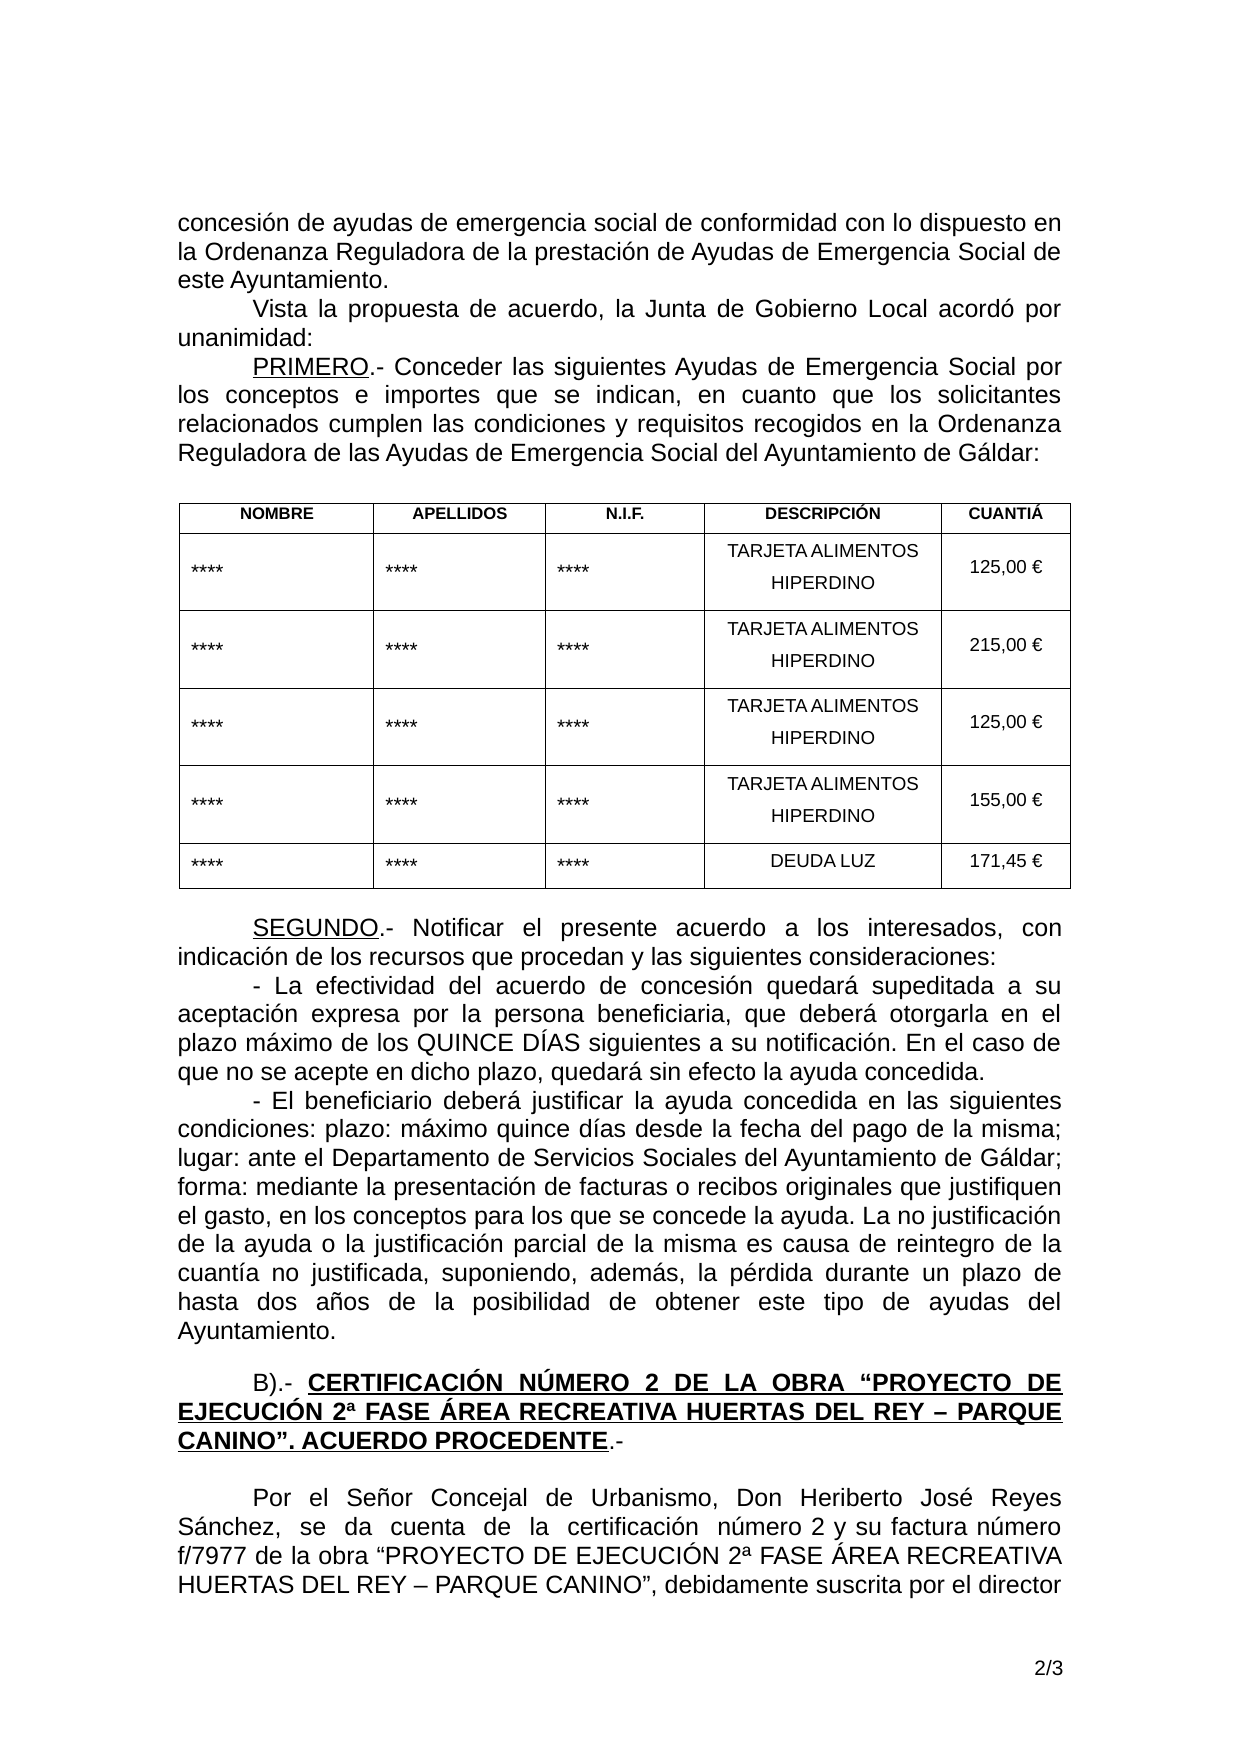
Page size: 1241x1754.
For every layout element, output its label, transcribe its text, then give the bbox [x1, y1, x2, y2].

table_cell **** [180, 611, 373, 688]
table_cell **** [374, 534, 545, 610]
table_cell TARJETA ALIMENTOS HIPERDINO [705, 534, 941, 610]
table_cell **** [546, 611, 704, 688]
table_header N.I.F. [546, 504, 704, 533]
table_cell **** [374, 844, 545, 888]
text - El beneficiario deberá justificar la ayuda concedida en las siguientes condiciones: plazo: máximo quince días desde la fecha del pago de la misma; lugar: ante el Departamento de Servicios Sociales del Ayuntamiento de Gáldar; forma: mediante la presentación de facturas o recibos originales que justifiquen el gasto, en los conceptos para los que se concede la ayuda. La no justificación de la ayuda o la justificación parcial de la misma es causa de reintegro de la cuantía no justificada, suponiendo, además, la pérdida durante un plazo de hasta dos años de la posibilidad de obtener este tipo de ayudas del Ayuntamiento. [177, 1086, 1063, 1344]
text Por el Señor Concejal de Urbanismo, Don Heriberto José Reyes Sánchez, se da cuenta de la certificación número 2 y su factura número f/7977 de la obra “PROYECTO DE EJECUCIÓN 2ª FASE ÁREA RECREATIVA HUERTAS DEL REY – PARQUE CANINO”, debidamente suscrita por el director [177, 1483, 1063, 1598]
table_cell 155,00 € [942, 766, 1070, 843]
text CANINO”. ACUERDO PROCEDENTE.- [177, 1423, 1063, 1454]
text B).- CERTIFICACIÓN NÚMERO 2 DE LA OBRA “PROYECTO DE EJECUCIÓN 2ª FASE ÁREA RECREATIVA HUERTAS DEL REY – PARQUE [177, 1368, 1063, 1422]
table_cell TARJETA ALIMENTOS HIPERDINO [705, 611, 941, 688]
table_header NOMBRE [180, 504, 373, 533]
table_cell 125,00 € [942, 689, 1070, 765]
table_cell TARJETA ALIMENTOS HIPERDINO [705, 689, 941, 765]
text Vista la propuesta de acuerdo, la Junta de Gobierno Local acordó por unanimidad: [177, 294, 1063, 352]
text SEGUNDO.- Notificar el presente acuerdo a los interesados, con indicación de los recursos que procedan y las siguientes consideraciones: [177, 913, 1063, 971]
table_cell **** [180, 844, 373, 888]
table_cell **** [546, 534, 704, 610]
table_header CUANTIÁ [942, 504, 1070, 533]
table_cell TARJETA ALIMENTOS HIPERDINO [705, 766, 941, 843]
table_cell **** [374, 766, 545, 843]
text - La efectividad del acuerdo de concesión quedará supeditada a su aceptación expresa por la persona beneficiaria, que deberá otorgarla en el plazo máximo de los QUINCE DÍAS siguientes a su notificación. En el caso de que no se acepte en dicho plazo, quedará sin efecto la ayuda concedida. [177, 971, 1063, 1086]
table_cell 125,00 € [942, 534, 1070, 610]
table_cell **** [180, 689, 373, 765]
table_cell 171,45 € [942, 844, 1070, 888]
text PRIMERO.- Conceder las siguientes Ayudas de Emergencia Social por los conceptos e importes que se indican, en cuanto que los solicitantes relacionados cumplen las condiciones y requisitos recogidos en la Ordenanza Reguladora de las Ayudas de Emergencia Social del Ayuntamiento de Gáldar: [177, 352, 1063, 467]
table_header DESCRIPCIÓN [705, 504, 941, 533]
table_cell **** [546, 689, 704, 765]
table_cell **** [374, 611, 545, 688]
table_cell **** [546, 766, 704, 843]
table_cell **** [180, 766, 373, 843]
text concesión de ayudas de emergencia social de conformidad con lo dispuesto en la Ordenanza Reguladora de la prestación de Ayudas de Emergencia Social de este Ayuntamiento. [177, 208, 1063, 294]
table_cell **** [546, 844, 704, 888]
table_cell **** [180, 534, 373, 610]
table_cell **** [374, 689, 545, 765]
table_header APELLIDOS [374, 504, 545, 533]
table_cell DEUDA LUZ [705, 844, 941, 888]
table_cell 215,00 € [942, 611, 1070, 688]
